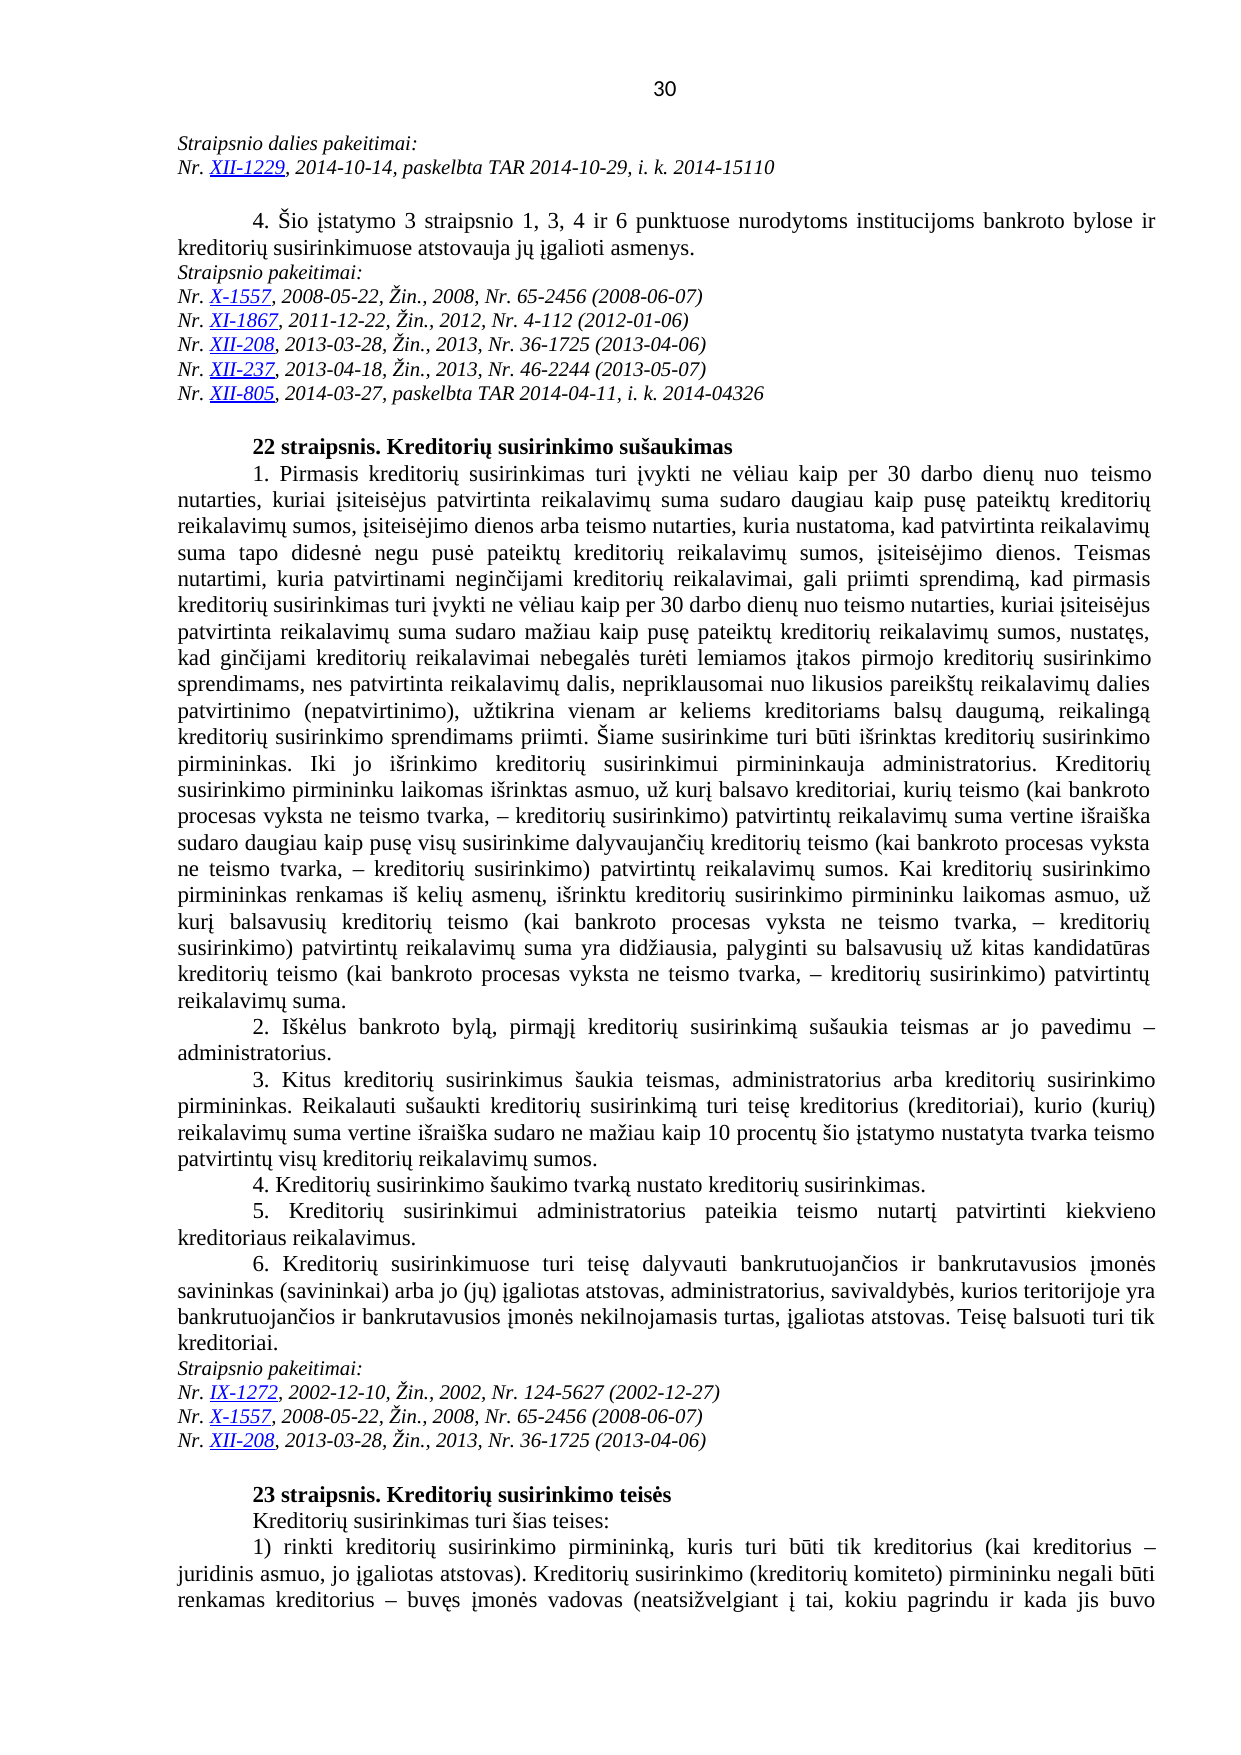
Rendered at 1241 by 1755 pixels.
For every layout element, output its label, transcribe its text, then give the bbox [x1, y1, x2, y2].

text 1) rinkti kreditorių susirinkimo pirmininką, kuris turi būti tik kreditorius (kai kreditorius – juridinis asmuo, jo įgaliotas atstovas). Kreditorių susirinkimo (kreditorių komiteto) pirmininku negali būti renkamas kreditorius – buvęs įmonės vadovas (neatsižvelgiant į tai, kokiu pagrindu ir kada jis buvo [177, 1533, 1157, 1612]
text Nr. IX-1272, 2002-12-10, Žin., 2002, Nr. 124-5627 (2002-12-27) [177, 1380, 1157, 1404]
text Nr. XII-237, 2013-04-18, Žin., 2013, Nr. 46-2244 (2013-05-07) [177, 356, 1157, 381]
text 22 straipsnis. Kreditorių susirinkimo sušaukimas [177, 433, 1157, 460]
text Nr. XII-1229, 2014-10-14, paskelbta TAR 2014-10-29, i. k. 2014-15110 [177, 155, 1152, 179]
text Nr. XI-1867, 2011-12-22, Žin., 2012, Nr. 4-112 (2012-01-06) [177, 308, 1152, 332]
text 6. Kreditorių susirinkimuose turi teisę dalyvauti bankrutuojančios ir bankrutavusios įmonės savininkas (savininkai) arba jo (jų) įgaliotas atstovas, administratorius, savivaldybės, kurios teritorijoje yra bankrutuojančios ir bankrutavusios įmonės nekilnojamasis turtas, įgaliotas atstovas. Teisę balsuoti turi tik kreditoriai. [177, 1250, 1157, 1356]
text Nr. XII-805, 2014-03-27, paskelbta TAR 2014-04-11, i. k. 2014-04326 [177, 381, 1157, 404]
text 4. Kreditorių susirinkimo šaukimo tvarką nustato kreditorių susirinkimas. [177, 1171, 1157, 1198]
text Straipsnio pakeitimai: [177, 260, 1157, 284]
text Straipsnio dalies pakeitimai: [177, 131, 1152, 155]
text 23 straipsnis. Kreditorių susirinkimo teisės [177, 1481, 1157, 1507]
text Kreditorių susirinkimas turi šias teises: [177, 1507, 1157, 1533]
text Nr. X-1557, 2008-05-22, Žin., 2008, Nr. 65-2456 (2008-06-07) [177, 284, 1157, 308]
text Straipsnio pakeitimai: [177, 1356, 1157, 1380]
text 3. Kitus kreditorių susirinkimus šaukia teismas, administratorius arba kreditorių susirinkimo pirmininkas. Reikalauti sušaukti kreditorių susirinkimą turi teisę kreditorius (kreditoriai), kurio (kurių) reikalavimų suma vertine išraiška sudaro ne mažiau kaip 10 procentų šio įstatymo nustatyta tvarka teismo patvirtintų visų kreditorių reikalavimų sumos. [177, 1066, 1157, 1171]
text Nr. XII-208, 2013-03-28, Žin., 2013, Nr. 36-1725 (2013-04-06) [177, 332, 1157, 356]
text 2. Iškėlus bankroto bylą, pirmąjį kreditorių susirinkimą sušaukia teismas ar jo pavedimu – administratorius. [177, 1013, 1157, 1066]
text 4. Šio įstatymo 3 straipsnio 1, 3, 4 ir 6 punktuose nurodytoms institucijoms bankroto bylose ir kreditorių susirinkimuose atstovauja jų įgalioti asmenys. [177, 207, 1157, 260]
text 1. Pirmasis kreditorių susirinkimas turi įvykti ne vėliau kaip per 30 darbo dienų nuo teismo nutarties, kuriai įsiteisėjus patvirtinta reikalavimų suma sudaro daugiau kaip pusę pateiktų kreditorių reikalavimų sumos, įsiteisėjimo dienos arba teismo nutarties, kuria nustatoma, kad patvirtinta reikalavimų suma tapo didesnė negu pusė pateiktų kreditorių reikalavimų sumos, įsiteisėjimo dienos. Teismas nutartimi, kuria patvirtinami neginčijami kreditorių reikalavimai, gali priimti sprendimą, kad pirmasis kreditorių susirinkimas turi įvykti ne vėliau kaip per 30 darbo dienų nuo teismo nutarties, kuriai įsiteisėjus patvirtinta reikalavimų suma sudaro mažiau kaip pusę pateiktų kreditorių reikalavimų sumos, nustatęs, kad ginčijami kreditorių reikalavimai nebegalės turėti lemiamos įtakos pirmojo kreditorių susirinkimo sprendimams, nes patvirtinta reikalavimų dalis, nepriklausomai nuo likusios pareikštų reikalavimų dalies patvirtinimo (nepatvirtinimo), užtikrina vienam ar keliems kreditoriams balsų daugumą, reikalingą kreditorių susirinkimo sprendimams priimti. Šiame susirinkime turi būti išrinktas kreditorių susirinkimo pirmininkas. Iki jo išrinkimo kreditorių susirinkimui pirmininkauja administratorius. Kreditorių susirinkimo pirmininku laikomas išrinktas asmuo, už kurį balsavo kreditoriai, kurių teismo (kai bankroto procesas vyksta ne teismo tvarka, – kreditorių susirinkimo) patvirtintų reikalavimų suma vertine išraiška sudaro daugiau kaip pusę visų susirinkime dalyvaujančių kreditorių teismo (kai bankroto procesas vyksta ne teismo tvarka, – kreditorių susirinkimo) patvirtintų reikalavimų sumos. Kai kreditorių susirinkimo pirmininkas renkamas iš kelių asmenų, išrinktu kreditorių susirinkimo pirmininku laikomas asmuo, už kurį balsavusių kreditorių teismo (kai bankroto procesas vyksta ne teismo tvarka, – kreditorių susirinkimo) patvirtintų reikalavimų suma yra didžiausia, palyginti su balsavusių už kitas kandidatūras kreditorių teismo (kai bankroto procesas vyksta ne teismo tvarka, – kreditorių susirinkimo) patvirtintų reikalavimų suma. [177, 460, 1152, 1013]
text 5. Kreditorių susirinkimui administratorius pateikia teismo nutartį patvirtinti kiekvieno kreditoriaus reikalavimus. [177, 1198, 1157, 1250]
text Nr. X-1557, 2008-05-22, Žin., 2008, Nr. 65-2456 (2008-06-07) [177, 1404, 1157, 1428]
text Nr. XII-208, 2013-03-28, Žin., 2013, Nr. 36-1725 (2013-04-06) [177, 1428, 1157, 1452]
